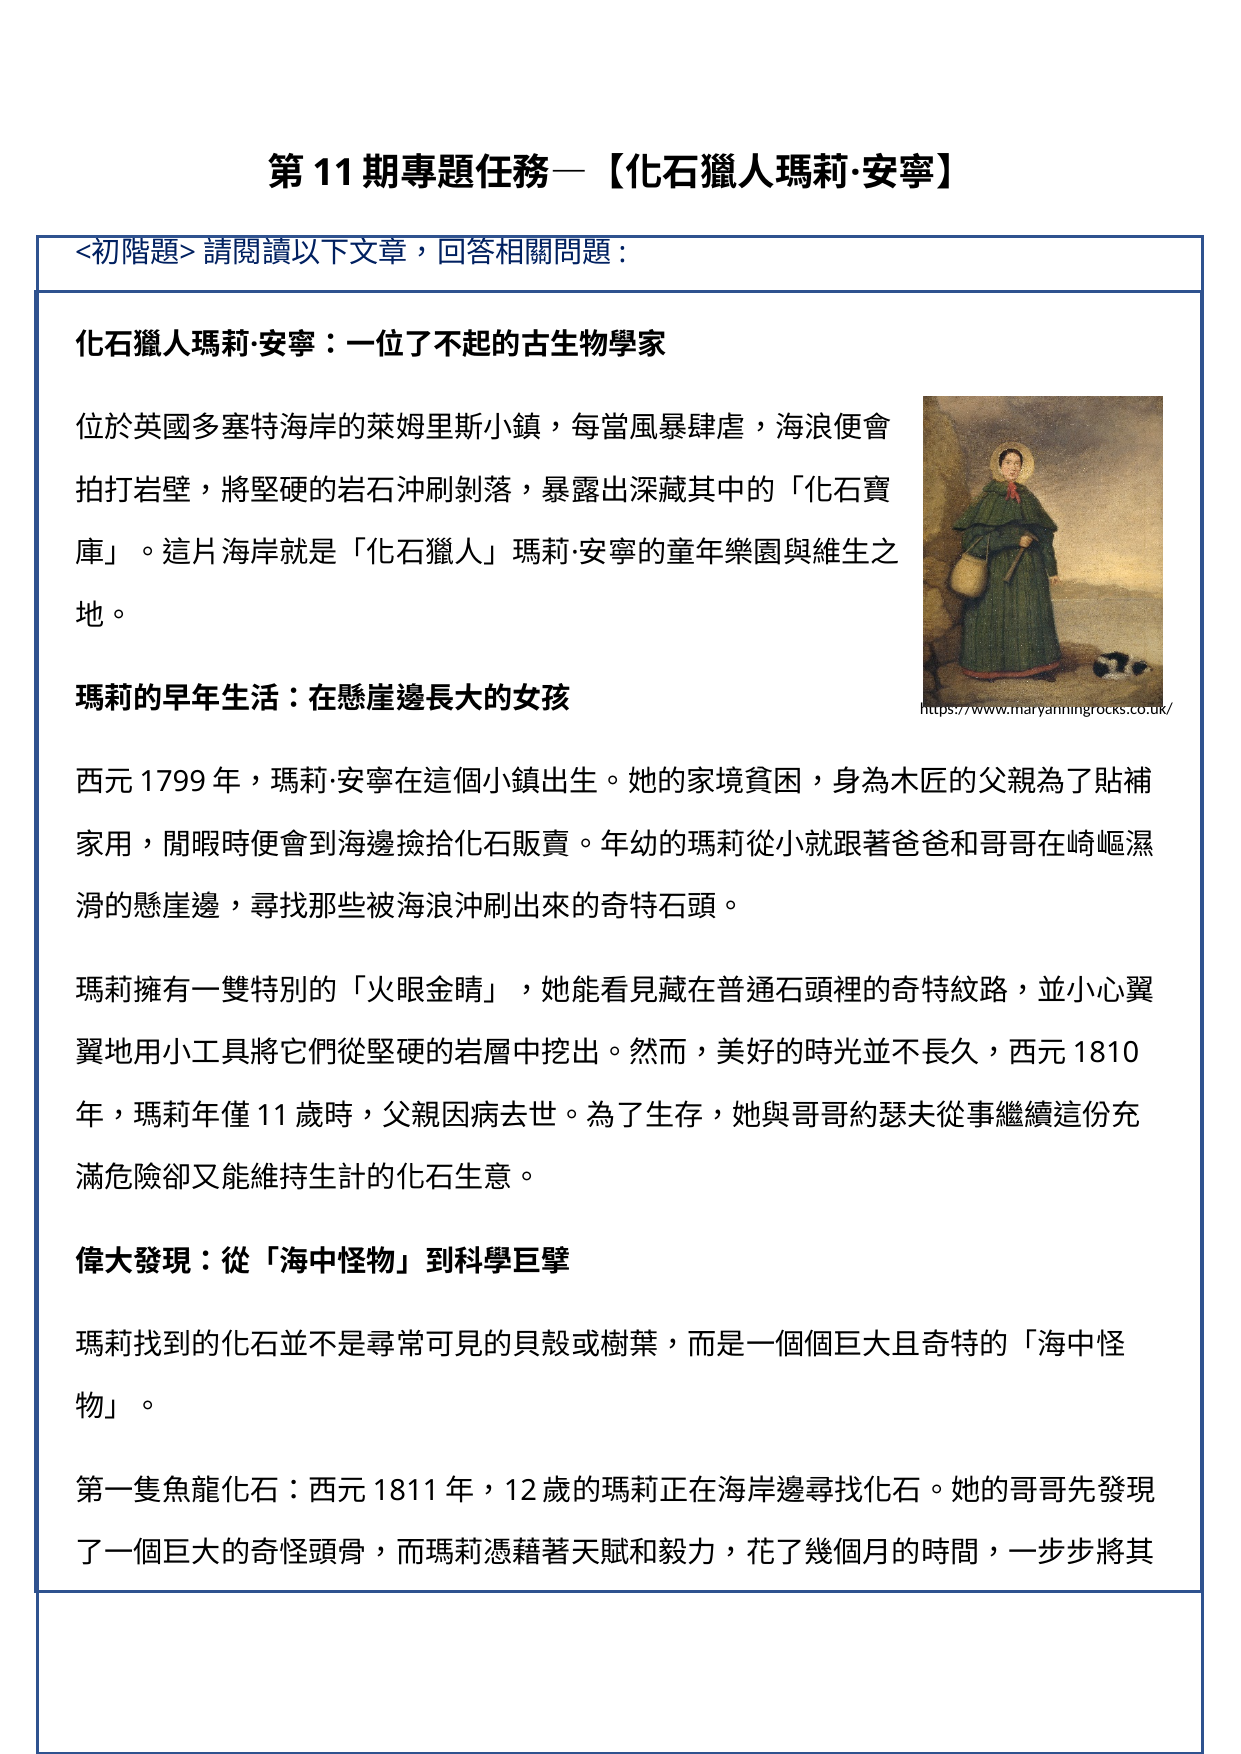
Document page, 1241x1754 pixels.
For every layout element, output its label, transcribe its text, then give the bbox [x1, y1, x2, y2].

text 第11期專題任務—【化石獵人瑪莉·安寧】 [75, 127, 1165, 189]
text [75, 208, 1165, 235]
text 西元1799年，瑪莉·安寧在這個小鎮出生。她的家境貧困，身為木匠的父親為了貼補家用，閒暇時便會到海邊撿拾化石販賣。年幼的瑪莉從小就跟著爸爸和哥哥在崎嶇濕滑的懸崖邊，尋找那些被海浪沖刷出來的奇特石頭。 [75, 737, 1165, 925]
subtitle 瑪莉的早年生活：在懸崖邊長大的女孩 [1040, 707, 1165, 717]
subtitle 偉大發現：從「海中怪物」到科學巨擘 [75, 1217, 1165, 1279]
text 瑪莉擁有一雙特別的「火眼金睛」，她能看見藏在普通石頭裡的奇特紋路，並小心翼翼地用小工具將它們從堅硬的岩層中挖出。然而，美好的時光並不長久，西元1810年，瑪莉年僅11歲時，父親因病去世。為了生存，她與哥哥約瑟夫從事繼續這份充滿危險卻又能維持生計的化石生意。 [75, 946, 1165, 1196]
text <初階題> 請閱讀以下文章，回答相關問題 : [75, 238, 1165, 271]
subtitle 瑪莉找到的化石並不是尋常可見的貝殼或樹葉，而是一個個巨大且奇特的「海中怪物」。 [75, 1300, 1165, 1425]
subtitle 瑪莉的早年生活：在懸崖邊長大的女孩 [941, 707, 1040, 717]
text 位於英國多塞特海岸的萊姆里斯小鎮，每當風暴肆虐，海浪便會拍打岩壁，將堅硬的岩石沖刷剝落，暴露出深藏其中的「化石寶庫」。這片海岸就是「化石獵人」瑪莉·安寧的童年樂園與維生之地。 [75, 383, 1165, 633]
text 第一隻魚龍化石：西元1811年，12歲的瑪莉正在海岸邊尋找化石。她的哥哥先發現了一個巨大的奇怪頭骨，而瑪莉憑藉著天賦和毅力，花了幾個月的時間，一步步將其 [75, 1446, 1165, 1571]
subtitle 瑪莉的早年生活：在懸崖邊長大的女孩 [75, 654, 939, 717]
subtitle 化石獵人瑪莉·安寧：一位了不起的古生物學家 [75, 300, 1165, 362]
